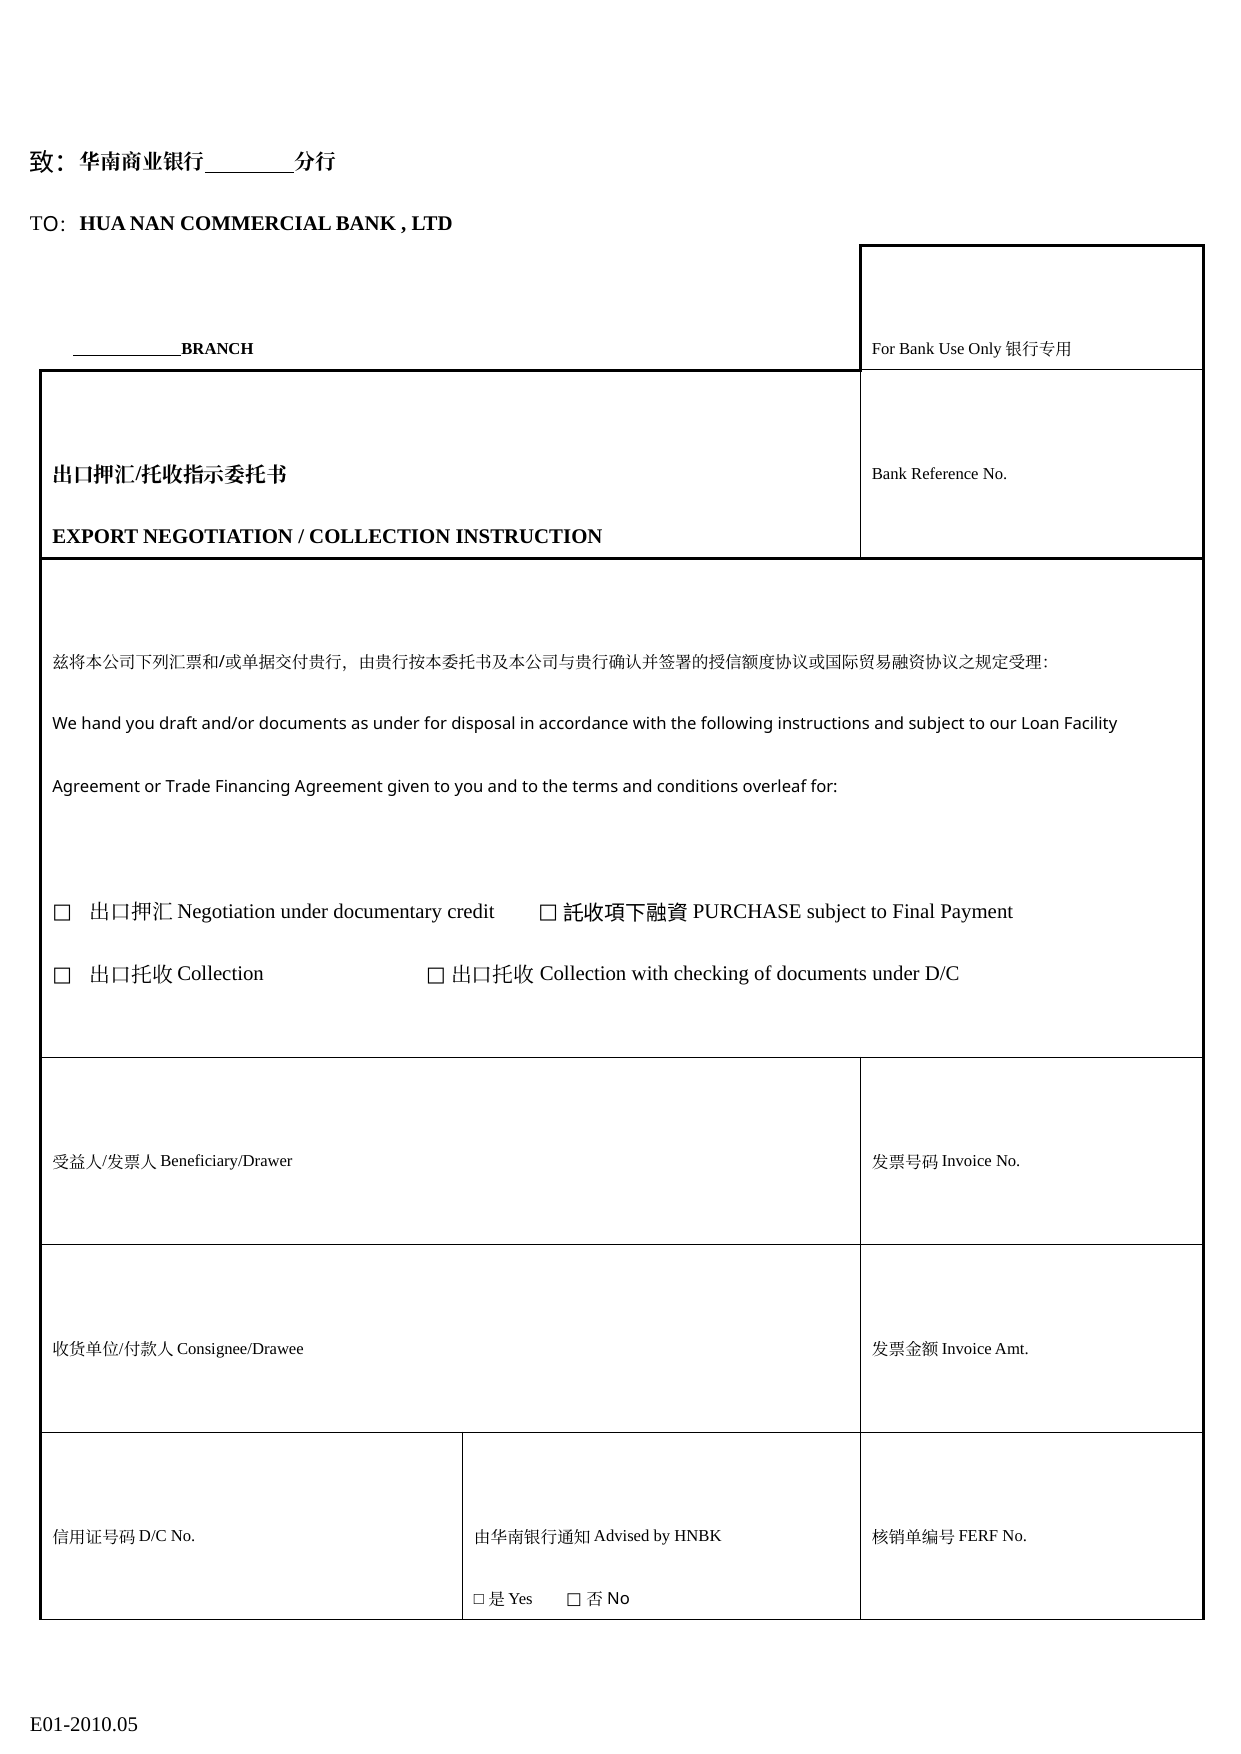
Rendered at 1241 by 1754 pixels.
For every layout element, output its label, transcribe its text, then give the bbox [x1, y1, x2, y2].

text 致：华南商业银行 分行 [29, 119, 1211, 182]
table_header For Bank Use Only银行专用 [862, 247, 1202, 369]
table_cell 发票金额Invoice Amt. [861, 1245, 1202, 1432]
table_cell 信用证号码D/C No. [42, 1433, 462, 1619]
table_cell 发票号码Invoice No. [861, 1058, 1202, 1244]
table_cell Bank Reference No. [861, 370, 1202, 557]
table_header BRANCH [41, 244, 859, 369]
text TO：HUA NAN COMMERCIAL BANK , LTD [29, 182, 1211, 244]
table_cell 出口押汇/托收指示委托书 EXPORT NEGOTIATION / COLLECTION INSTRUCTION [42, 372, 860, 557]
table_cell 受益人/发票人Beneficiary/Drawer [42, 1058, 860, 1244]
table_cell 收货单位/付款人Consignee/Drawee [42, 1245, 860, 1432]
table_cell 由华南银行通知Advised by HNBK □ 是Yes □ 否 No [463, 1433, 860, 1619]
table_cell 核销单编号FERF No. [861, 1433, 1202, 1619]
table_cell 兹将本公司下列汇票和/或单据交付贵行，由贵行按本委托书及本公司与贵行确认并签署的授信额度协议或国际贸易融资协议之规定受理： We hand you draft and/or documents as under for disposal in accordance with the following instructions and subject to our Loan Facility Agreement or Trade Financing Agreement given to you and to the terms and conditions overleaf for: 出口押汇Negotiation under documentary credit □ 託收項下融資 PURCHASE subject to Final Payment 出口托收Collection □ 出口托收 Collection with checking of documents under D/C [42, 560, 1202, 1057]
